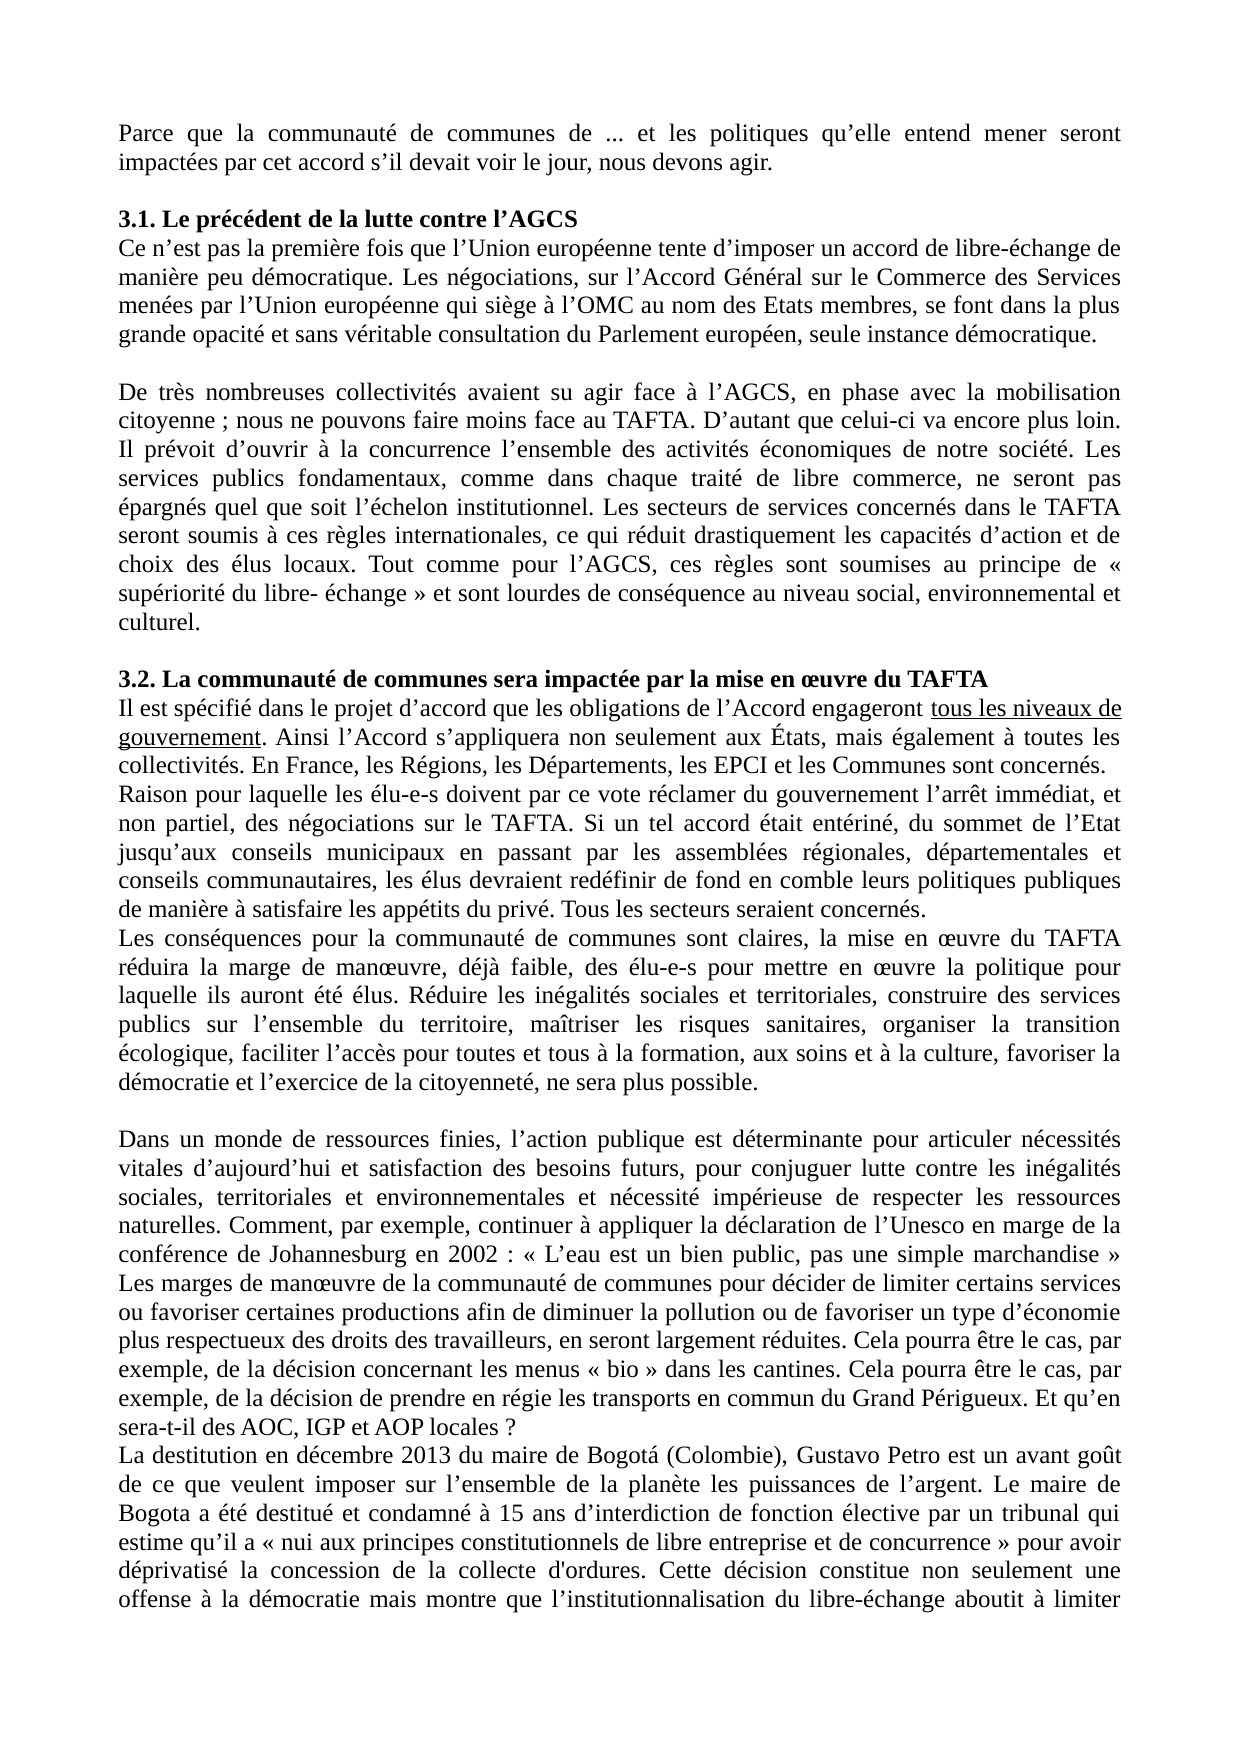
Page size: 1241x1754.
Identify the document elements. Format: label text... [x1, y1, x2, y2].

text Parce que la communauté de communes de ... et les politiques qu’elle entend mener seront impactées par cet accord s’il devait voir le jour, nous devons agir. [118, 118, 1122, 176]
text La destitution en décembre 2013 du maire de Bogotá (Colombie), Gustavo Petro est un avant goût de ce que veulent imposer sur l’ensemble de la planète les puissances de l’argent. Le maire de Bogota a été destitué et condamné à 15 ans d’interdiction de fonction élective par un tribunal qui estime qu’il a « nui aux principes constitutionnels de libre entreprise et de concurrence » pour avoir déprivatisé la concession de la collecte d'ordures. Cette décision constitue non seulement une offense à la démocratie mais montre que l’institutionnalisation du libre-échange aboutit à limiter [118, 1441, 1122, 1613]
text Il est spécifié dans le projet d’accord que les obligations de l’Accord engageront tous les niveaux de gouvernement. Ainsi l’Accord s’appliquera non seulement aux États, mais également à toutes les collectivités. En France, les Régions, les Départements, les EPCI et les Communes sont concernés. [118, 693, 1122, 779]
text Ce n’est pas la première fois que l’Union européenne tente d’imposer un accord de libre-échange de manière peu démocratique. Les négociations, sur l’Accord Général sur le Commerce des Services menées par l’Union européenne qui siège à l’OMC au nom des Etats membres, se font dans la plus grande opacité et sans véritable consultation du Parlement européen, seule instance démocratique. [118, 233, 1122, 348]
text Dans un monde de ressources finies, l’action publique est déterminante pour articuler nécessités vitales d’aujourd’hui et satisfaction des besoins futurs, pour conjuguer lutte contre les inégalités sociales, territoriales et environnementales et nécessité impérieuse de respecter les ressources naturelles. Comment, par exemple, continuer à appliquer la déclaration de l’Unesco en marge de la conférence de Johannesburg en 2002 : « L’eau est un bien public, pas une simple marchandise » Les marges de manœuvre de la communauté de communes pour décider de limiter certains services ou favoriser certaines productions afin de diminuer la pollution ou de favoriser un type d’économie plus respectueux des droits des travailleurs, en seront largement réduites. Cela pourra être le cas, par exemple, de la décision concernant les menus « bio » dans les cantines. Cela pourra être le cas, par exemple, de la décision de prendre en régie les transports en commun du Grand Périgueux. Et qu’en sera-t-il des AOC, IGP et AOP locales ? [118, 1124, 1122, 1441]
text 3.1. Le précédent de la lutte contre l’AGCS [118, 204, 1122, 233]
text 3.2. La communauté de communes sera impactée par la mise en œuvre du TAFTA [118, 664, 1122, 693]
text Les conséquences pour la communauté de communes sont claires, la mise en œuvre du TAFTA réduira la marge de manœuvre, déjà faible, des élu-e-s pour mettre en œuvre la politique pour laquelle ils auront été élus. Réduire les inégalités sociales et territoriales, construire des services publics sur l’ensemble du territoire, maîtriser les risques sanitaires, organiser la transition écologique, faciliter l’accès pour toutes et tous à la formation, aux soins et à la culture, favoriser la démocratie et l’exercice de la citoyenneté, ne sera plus possible. [118, 923, 1122, 1096]
text De très nombreuses collectivités avaient su agir face à l’AGCS, en phase avec la mobilisation citoyenne ; nous ne pouvons faire moins face au TAFTA. D’autant que celui-ci va encore plus loin. Il prévoit d’ouvrir à la concurrence l’ensemble des activités économiques de notre société. Les services publics fondamentaux, comme dans chaque traité de libre commerce, ne seront pas épargnés quel que soit l’échelon institutionnel. Les secteurs de services concernés dans le TAFTA seront soumis à ces règles internationales, ce qui réduit drastiquement les capacités d’action et de choix des élus locaux. Tout comme pour l’AGCS, ces règles sont soumises au principe de « supériorité du libre- échange » et sont lourdes de conséquence au niveau social, environnemental et culturel. [118, 377, 1122, 636]
text Raison pour laquelle les élu-e-s doivent par ce vote réclamer du gouvernement l’arrêt immédiat, et non partiel, des négociations sur le TAFTA. Si un tel accord était entériné, du sommet de l’Etat jusqu’aux conseils municipaux en passant par les assemblées régionales, départementales et conseils communautaires, les élus devraient redéfinir de fond en comble leurs politiques publiques de manière à satisfaire les appétits du privé. Tous les secteurs seraient concernés. [118, 779, 1122, 923]
